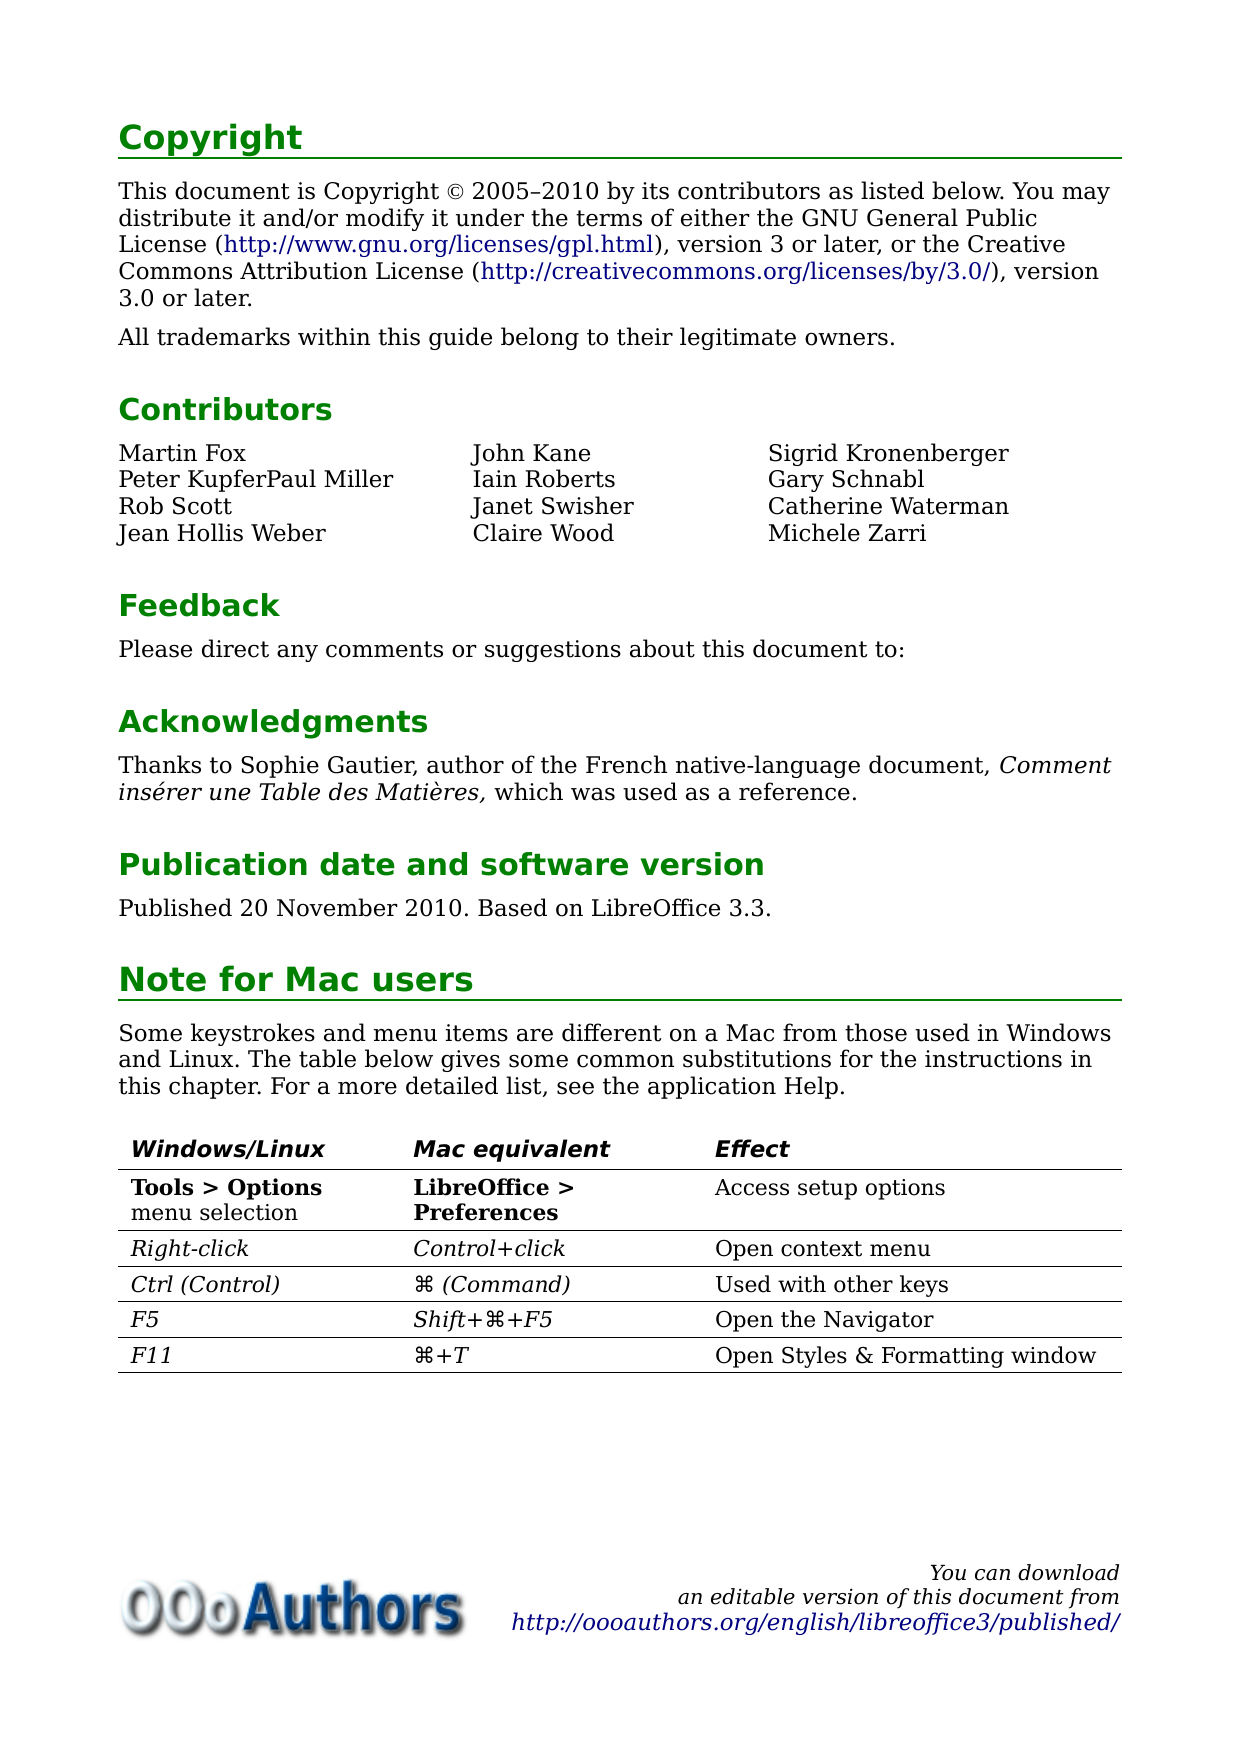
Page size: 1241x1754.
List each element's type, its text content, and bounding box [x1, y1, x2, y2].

table_cell Tools > Options menu selection [118, 1170, 401, 1230]
text Contributors [118, 392, 1122, 428]
text Martin Fox John Kane Sigrid Kronenberger Peter KupferPaul Miller Iain Roberts Gary Schnabl Rob Scott Janet Swisher Catherine Waterman Jean Hollis Weber Claire Wood Michele Zarri [118, 440, 1122, 547]
table_cell F11 [118, 1338, 401, 1372]
table_cell LibreOffice > Preferences [401, 1170, 702, 1230]
table_cell Control+click [401, 1231, 702, 1266]
picture [117, 1555, 471, 1644]
table_cell Access setup options [702, 1170, 1122, 1230]
table_cell Open context menu [702, 1231, 1122, 1266]
text This document is Copyright © 2005–2010 by its contributors as listed below. You may distribute it and/or modify it under the terms of either the GNU General Public License (http://www.gnu.org/licenses/gpl.html), version 3 or later, or the Creative Commons Attribution License (http://creativecommons.org/licenses/by/3.0/), version 3.0 or later. [118, 178, 1122, 311]
table_cell z (Command) [401, 1267, 702, 1301]
subtitle Copyright [118, 118, 1122, 157]
table_header Mac equivalent [401, 1130, 702, 1169]
table_header Effect [702, 1130, 1122, 1169]
subtitle Note for Mac users [118, 960, 1122, 999]
table_cell Open the Navigator [702, 1302, 1122, 1337]
text Some keystrokes and menu items are different on a Mac from those used in Windows and Linux. The table below gives some common substitutions for the instructions in this chapter. For a more detailed list, see the application Help. [118, 1020, 1122, 1100]
table_header Windows/Linux [118, 1130, 401, 1169]
table_cell F5 [118, 1302, 401, 1337]
table_cell z+T [401, 1338, 702, 1372]
text Publication date and software version [118, 848, 1122, 883]
table_cell Open Styles & Formatting window [702, 1338, 1122, 1372]
table_cell Ctrl (Control) [118, 1267, 401, 1301]
table_cell Shift+z+F5 [401, 1302, 702, 1337]
table_cell Right-click [118, 1231, 401, 1266]
text Feedback [118, 589, 1122, 624]
text Please direct any comments or suggestions about this document to: [118, 636, 1122, 663]
text Published 20 November 2010. Based on LibreOffice 3.3. [118, 895, 1122, 922]
text Acknowledgments [118, 705, 1122, 740]
text All trademarks within this guide belong to their legitimate owners. [118, 324, 1122, 351]
text Thanks to Sophie Gautier, author of the French native-language document, Comment insérer une Table des Matières, which was used as a reference. [118, 752, 1122, 806]
table_cell Used with other keys [702, 1267, 1122, 1301]
